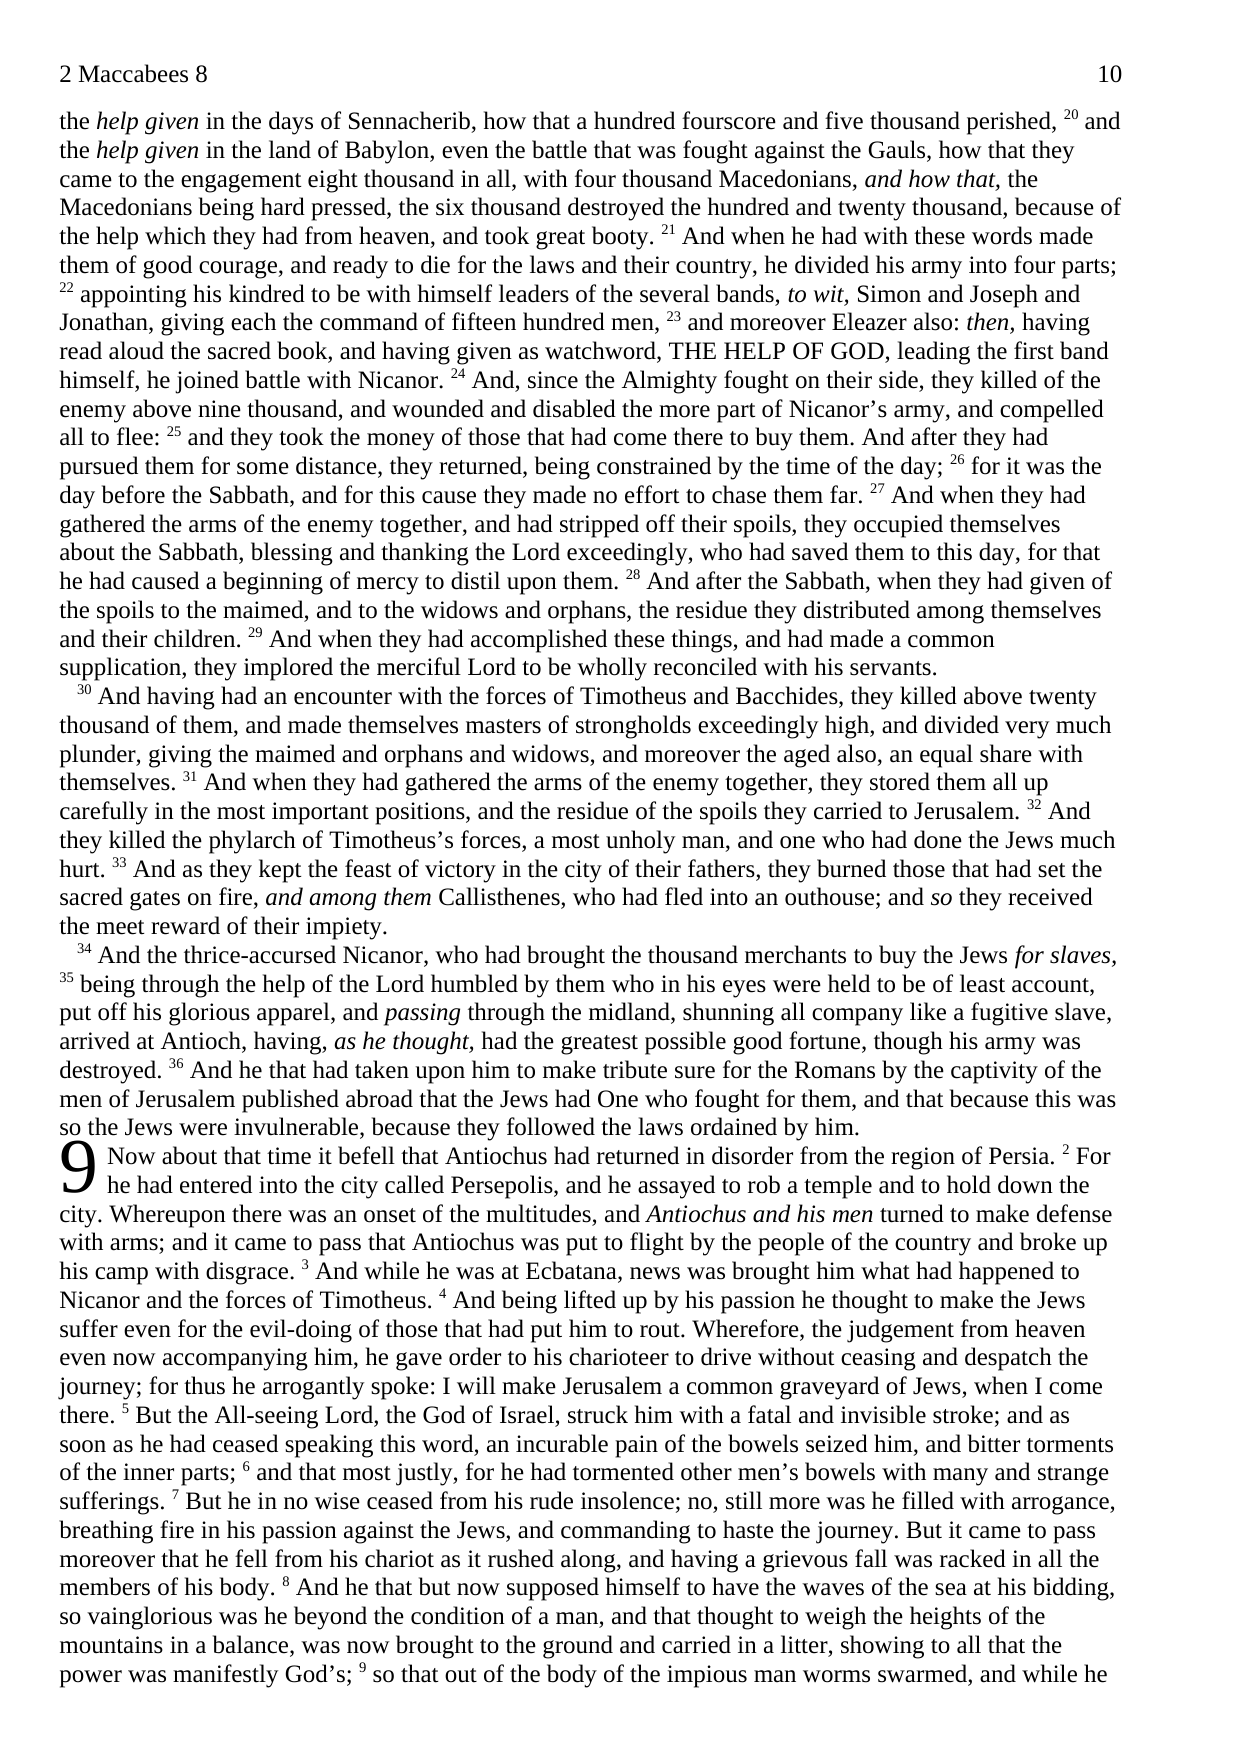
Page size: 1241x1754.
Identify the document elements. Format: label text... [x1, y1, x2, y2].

text 34 And the thrice-accursed Nicanor, who had brought the thousand merchants to buy the Jews for slaves, 35 being through the help of the Lord humbled by them who in his eyes were held to be of least account, put off his glorious apparel, and passing through the midland, shunning all company like a fugitive slave, arrived at Antioch, having, as he thought, had the greatest possible good fortune, though his army was destroyed. 36 And he that had taken upon him to make tribute sure for the Romans by the captivity of the men of Jerusalem published abroad that the Jews had One who fought for them, and that because this was so the Jews were invulnerable, because they followed the laws ordained by him. [59, 940, 1122, 1141]
text 30 And having had an encounter with the forces of Timotheus and Bacchides, they killed above twenty thousand of them, and made themselves masters of strongholds exceedingly high, and divided very much plunder, giving the maimed and orphans and widows, and moreover the aged also, an equal share with themselves. 31 And when they had gathered the arms of the enemy together, they stored them all up carefully in the most important positions, and the residue of the spoils they carried to Jerusalem. 32 And they killed the phylarch of Timotheus’s forces, a most unholy man, and one who had done the Jews much hurt. 33 And as they kept the feast of victory in the city of their fathers, they burned those that had set the sacred gates on fire, and among them Callisthenes, who had fled into an outhouse; and so they received the meet reward of their impiety. [59, 681, 1122, 940]
text the help given in the days of Sennacherib, how that a hundred fourscore and five thousand perished, 20 and the help given in the land of Babylon, even the battle that was fought against the Gauls, how that they came to the engagement eight thousand in all, with four thousand Macedonians, and how that, the Macedonians being hard pressed, the six thousand destroyed the hundred and twenty thousand, because of the help which they had from heaven, and took great booty. 21 And when he had with these words made them of good courage, and ready to die for the laws and their country, he divided his army into four parts; 22 appointing his kindred to be with himself leaders of the several bands, to wit, Simon and Joseph and Jonathan, giving each the command of fifteen hundred men, 23 and moreover Eleazer also: then, having read aloud the sacred book, and having given as watchword, THE HELP OF GOD, leading the first band himself, he joined battle with Nicanor. 24 And, since the Almighty fought on their side, they killed of the enemy above nine thousand, and wounded and disabled the more part of Nicanor’s army, and compelled all to flee: 25 and they took the money of those that had come there to buy them. And after they had pursued them for some distance, they returned, being constrained by the time of the day; 26 for it was the day before the Sabbath, and for this cause they made no effort to chase them far. 27 And when they had gathered the arms of the enemy together, and had stripped off their spoils, they occupied themselves about the Sabbath, blessing and thanking the Lord exceedingly, who had saved them to this day, for that he had caused a beginning of mercy to distil upon them. 28 And after the Sabbath, when they had given of the spoils to the maimed, and to the widows and orphans, the residue they distributed among themselves and their children. 29 And when they had accomplished these things, and had made a common supplication, they implored the merciful Lord to be wholly reconciled with his servants. [59, 106, 1122, 681]
text 9Now about that time it befell that Antiochus had returned in disorder from the region of Persia. 2 For he had entered into the city called Persepolis, and he assayed to rob a temple and to hold down the city. Whereupon there was an onset of the multitudes, and Antiochus and his men turned to make defense with arms; and it came to pass that Antiochus was put to flight by the people of the country and broke up his camp with disgrace. 3 And while he was at Ecbatana, news was brought him what had happened to Nicanor and the forces of Timotheus. 4 And being lifted up by his passion he thought to make the Jews suffer even for the evil-doing of those that had put him to rout. Wherefore, the judgement from heaven even now accompanying him, he gave order to his charioteer to drive without ceasing and despatch the journey; for thus he arrogantly spoke: I will make Jerusalem a common graveyard of Jews, when I come there. 5 But the All-seeing Lord, the God of Israel, struck him with a fatal and invisible stroke; and as soon as he had ceased speaking this word, an incurable pain of the bowels seized him, and bitter torments of the inner parts; 6 and that most justly, for he had tormented other men’s bowels with many and strange sufferings. 7 But he in no wise ceased from his rude insolence; no, still more was he filled with arrogance, breathing fire in his passion against the Jews, and commanding to haste the journey. But it came to pass moreover that he fell from his chariot as it rushed along, and having a grievous fall was racked in all the members of his body. 8 And he that but now supposed himself to have the waves of the sea at his bidding, so vainglorious was he beyond the condition of a man, and that thought to weigh the heights of the mountains in a balance, was now brought to the ground and carried in a litter, showing to all that the power was manifestly God’s; 9 so that out of the body of the impious man worms swarmed, and while he [59, 1141, 1122, 1687]
